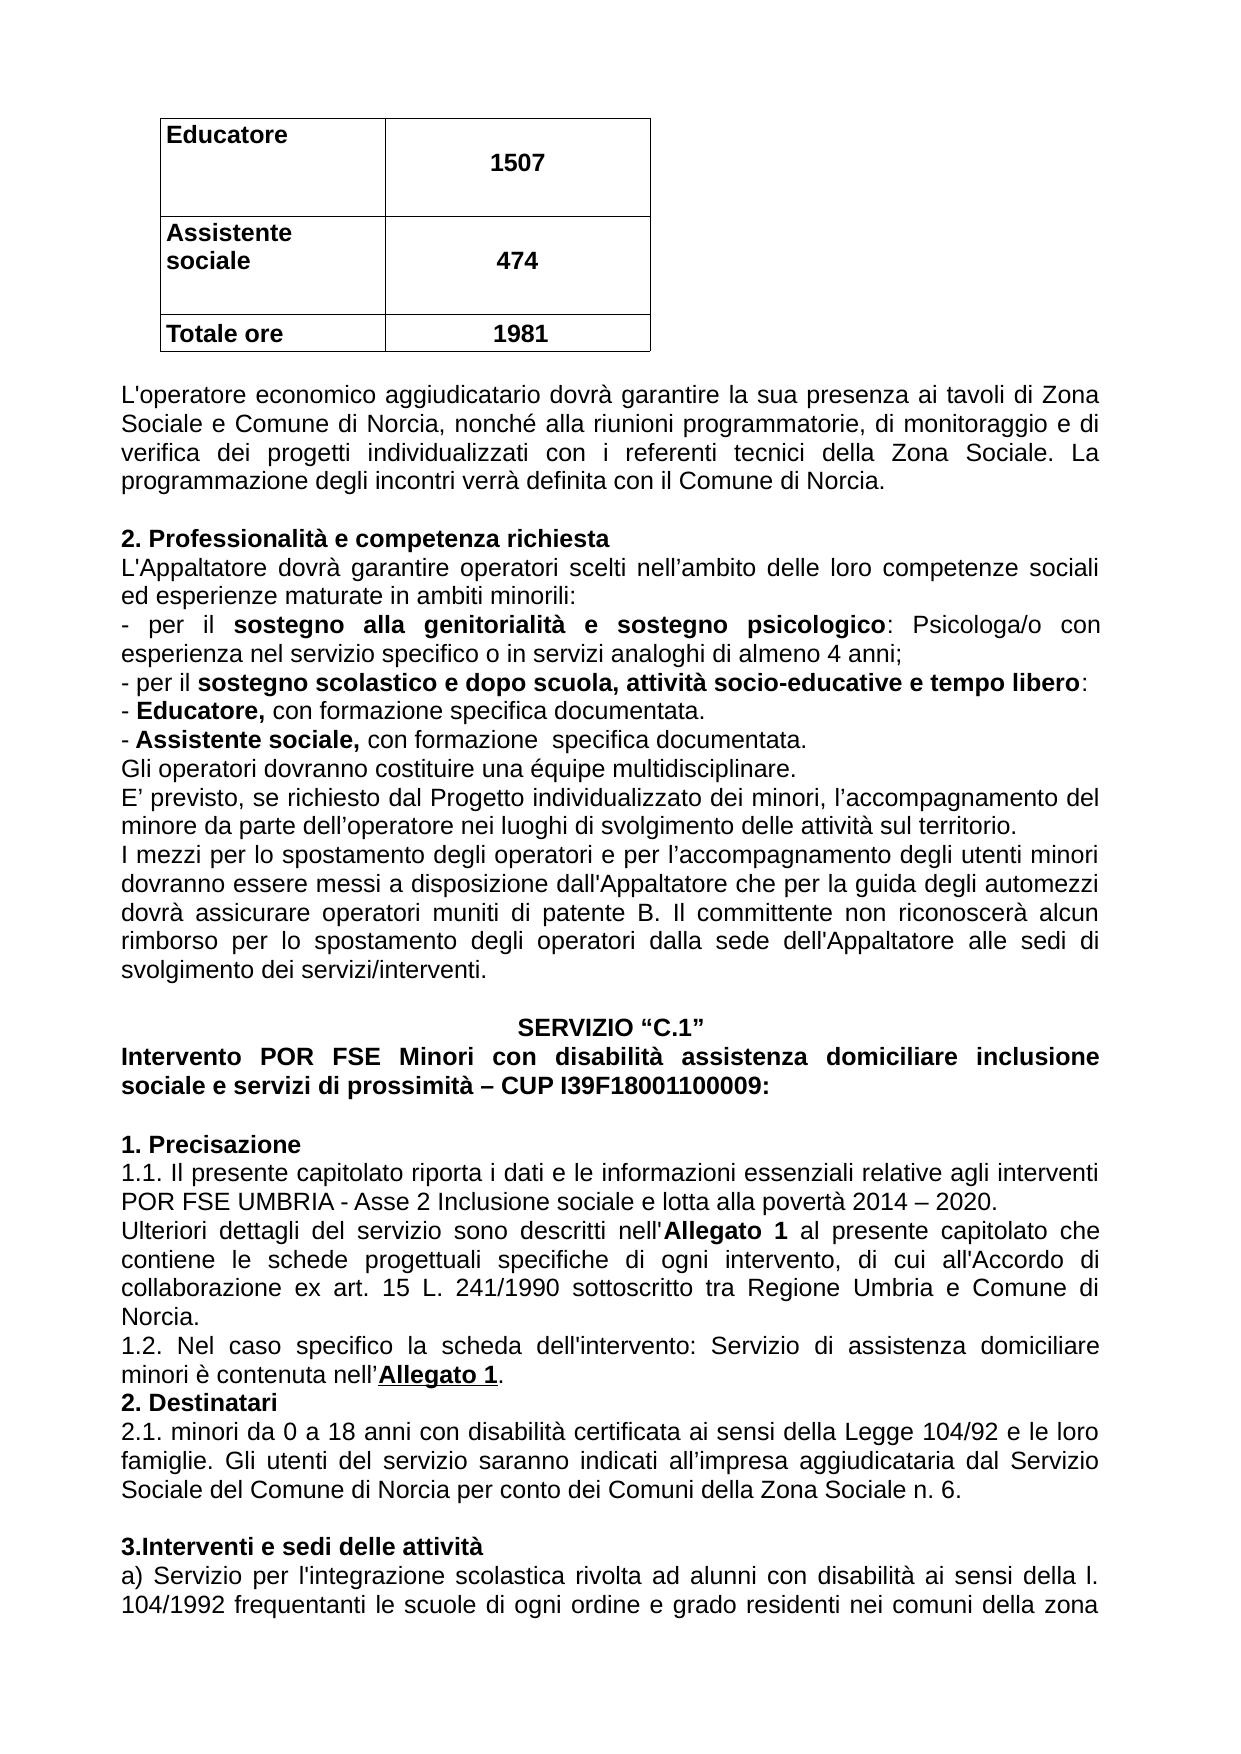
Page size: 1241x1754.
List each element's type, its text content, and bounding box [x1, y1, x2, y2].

text Intervento POR FSE Minori con disabilità assistenza domiciliare inclusione sociale e servizi di prossimità – CUP I39F18001100009: [121, 1042, 1101, 1100]
text L'operatore economico aggiudicatario dovrà garantire la sua presenza ai tavoli di Zona Sociale e Comune di Norcia, nonché alla riunioni programmatorie, di monitoraggio e di verifica dei progetti individualizzati con i referenti tecnici della Zona Sociale. La programmazione degli incontri verrà definita con il Comune di Norcia. [121, 380, 1101, 495]
text I mezzi per lo spostamento degli operatori e per l’accompagnamento degli utenti minori dovranno essere messi a disposizione dall'Appaltatore che per la guida degli automezzi dovrà assicurare operatori muniti di patente B. Il committente non riconoscerà alcun rimborso per lo spostamento degli operatori dalla sede dell'Appaltatore alle sedi di svolgimento dei servizi/interventi. [121, 840, 1101, 984]
text 2.1. minori da 0 a 18 anni con disabilità certificata ai sensi della Legge 104/92 e le loro famiglie. Gli utenti del servizio saranno indicati all’impresa aggiudicataria dal Servizio Sociale del Comune di Norcia per conto dei Comuni della Zona Sociale n. 6. [121, 1417, 1101, 1503]
text Gli operatori dovranno costituire una équipe multidisciplinare. [121, 754, 1101, 782]
text 3.Interventi e sedi delle attività [121, 1532, 1101, 1561]
table_cell Assistente sociale [161, 217, 385, 314]
table_cell 474 [386, 217, 650, 314]
text - per il sostegno alla genitorialità e sostegno psicologico: Psicologa/o con esperienza nel servizio specifico o in servizi analoghi di almeno 4 anni; [121, 610, 1101, 667]
text 2. Destinatari [121, 1388, 1101, 1417]
table_cell Totale ore [161, 315, 385, 351]
text - per il sostegno scolastico e dopo scuola, attività socio-educative e tempo libero: [121, 667, 1101, 696]
text 1.2. Nel caso specifico la scheda dell'intervento: Servizio di assistenza domiciliare minori è contenuta nell’Allegato 1. [121, 1331, 1101, 1388]
table_cell Educatore [161, 119, 385, 216]
text 2. Professionalità e competenza richiesta [121, 524, 1101, 552]
text E’ previsto, se richiesto dal Progetto individualizzato dei minori, l’accompagnamento del minore da parte dell’operatore nei luoghi di svolgimento delle attività sul territorio. [121, 782, 1101, 840]
text SERVIZIO “C.1” [121, 1013, 1101, 1042]
table_cell 1507 [386, 119, 650, 216]
text a) Servizio per l'integrazione scolastica rivolta ad alunni con disabilità ai sensi della l. 104/1992 frequentanti le scuole di ogni ordine e grado residenti nei comuni della zona [121, 1561, 1101, 1618]
text - Educatore, con formazione specifica documentata. [121, 696, 1101, 725]
text - Assistente sociale, con formazione specifica documentata. [121, 725, 1101, 754]
table_cell 1981 [386, 315, 650, 351]
text Ulteriori dettagli del servizio sono descritti nell'Allegato 1 al presente capitolato che contiene le schede progettuali specifiche di ogni intervento, di cui all'Accordo di collaborazione ex art. 15 L. 241/1990 sottoscritto tra Regione Umbria e Comune di Norcia. [121, 1216, 1101, 1331]
text 1. Precisazione [121, 1129, 1101, 1158]
text 1.1. Il presente capitolato riporta i dati e le informazioni essenziali relative agli interventi POR FSE UMBRIA - Asse 2 Inclusione sociale e lotta alla povertà 2014 – 2020. [121, 1158, 1101, 1216]
text L'Appaltatore dovrà garantire operatori scelti nell’ambito delle loro competenze sociali ed esperienze maturate in ambiti minorili: [121, 552, 1101, 610]
